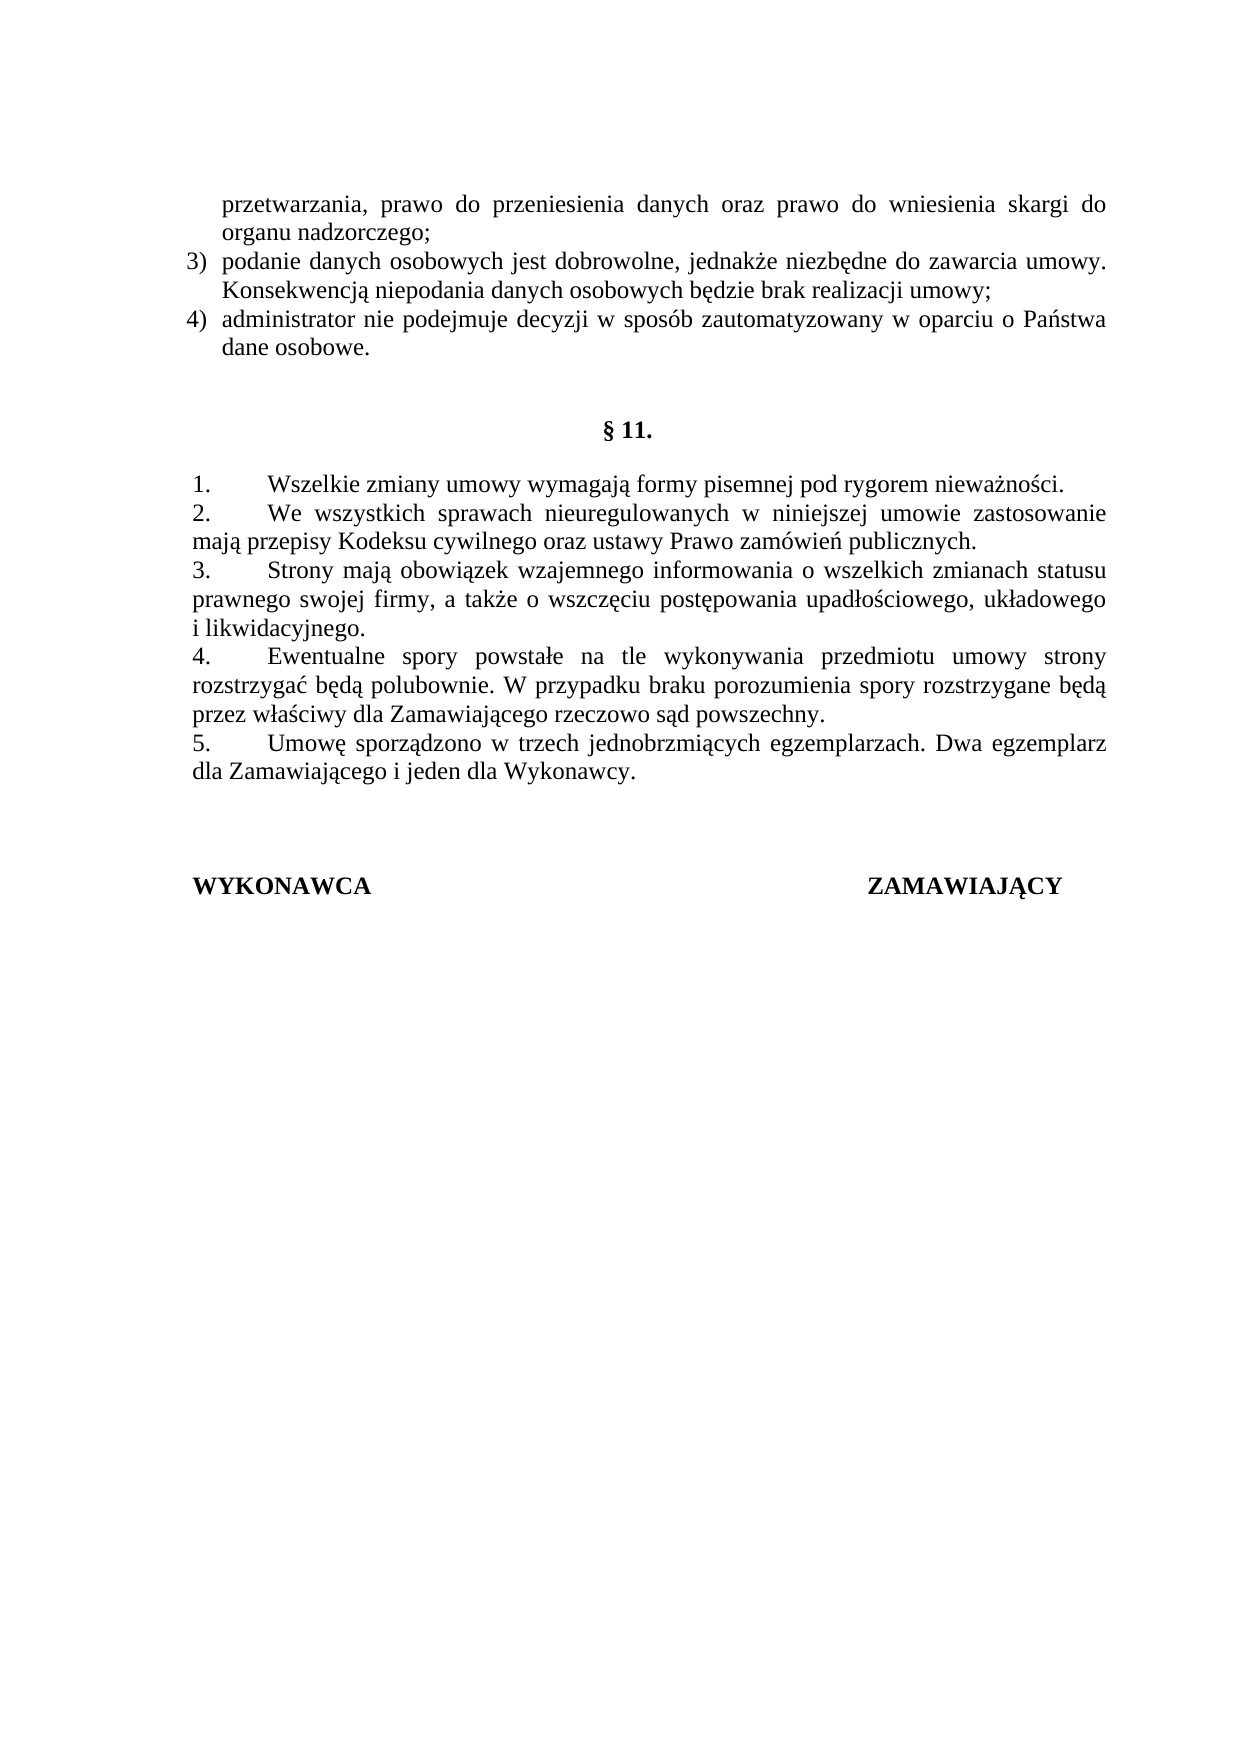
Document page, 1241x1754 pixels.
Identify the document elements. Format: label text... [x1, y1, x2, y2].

list Wszelkie zmiany umowy wymagają formy pisemnej pod rygorem nieważności. [192, 469, 1107, 498]
list administrator nie podejmuje decyzji w sposób zautomatyzowany w oparciu o Państwa dane osobowe. [207, 304, 1107, 361]
list przetwarzania, prawo do przeniesienia danych oraz prawo do wniesienia skargi do organu nadzorczego; [207, 189, 1107, 246]
list Strony mają obowiązek wzajemnego informowania o wszelkich zmianach statusu prawnego swojej firmy, a także o wszczęciu postępowania upadłościowego, układowego i likwidacyjnego. [192, 555, 1107, 641]
list Ewentualne spory powstałe na tle wykonywania przedmiotu umowy strony rozstrzygać będą polubownie. W przypadku braku porozumienia spory rozstrzygane będą przez właściwy dla Zamawiającego rzeczowo sąd powszechny. [192, 641, 1107, 728]
list We wszystkich sprawach nieuregulowanych w niniejszej umowie zastosowanie mają przepisy Kodeksu cywilnego oraz ustawy Prawo zamówień publicznych. [192, 498, 1107, 555]
text WYKONAWCA ZAMAWIAJĄCY [148, 871, 1107, 900]
text § 11. [148, 415, 1107, 444]
list Umowę sporządzono w trzech jednobrzmiących egzemplarzach. Dwa egzemplarz dla Zamawiającego i jeden dla Wykonawcy. [192, 728, 1107, 785]
list podanie danych osobowych jest dobrowolne, jednakże niezbędne do zawarcia umowy. Konsekwencją niepodania danych osobowych będzie brak realizacji umowy; [207, 246, 1107, 304]
